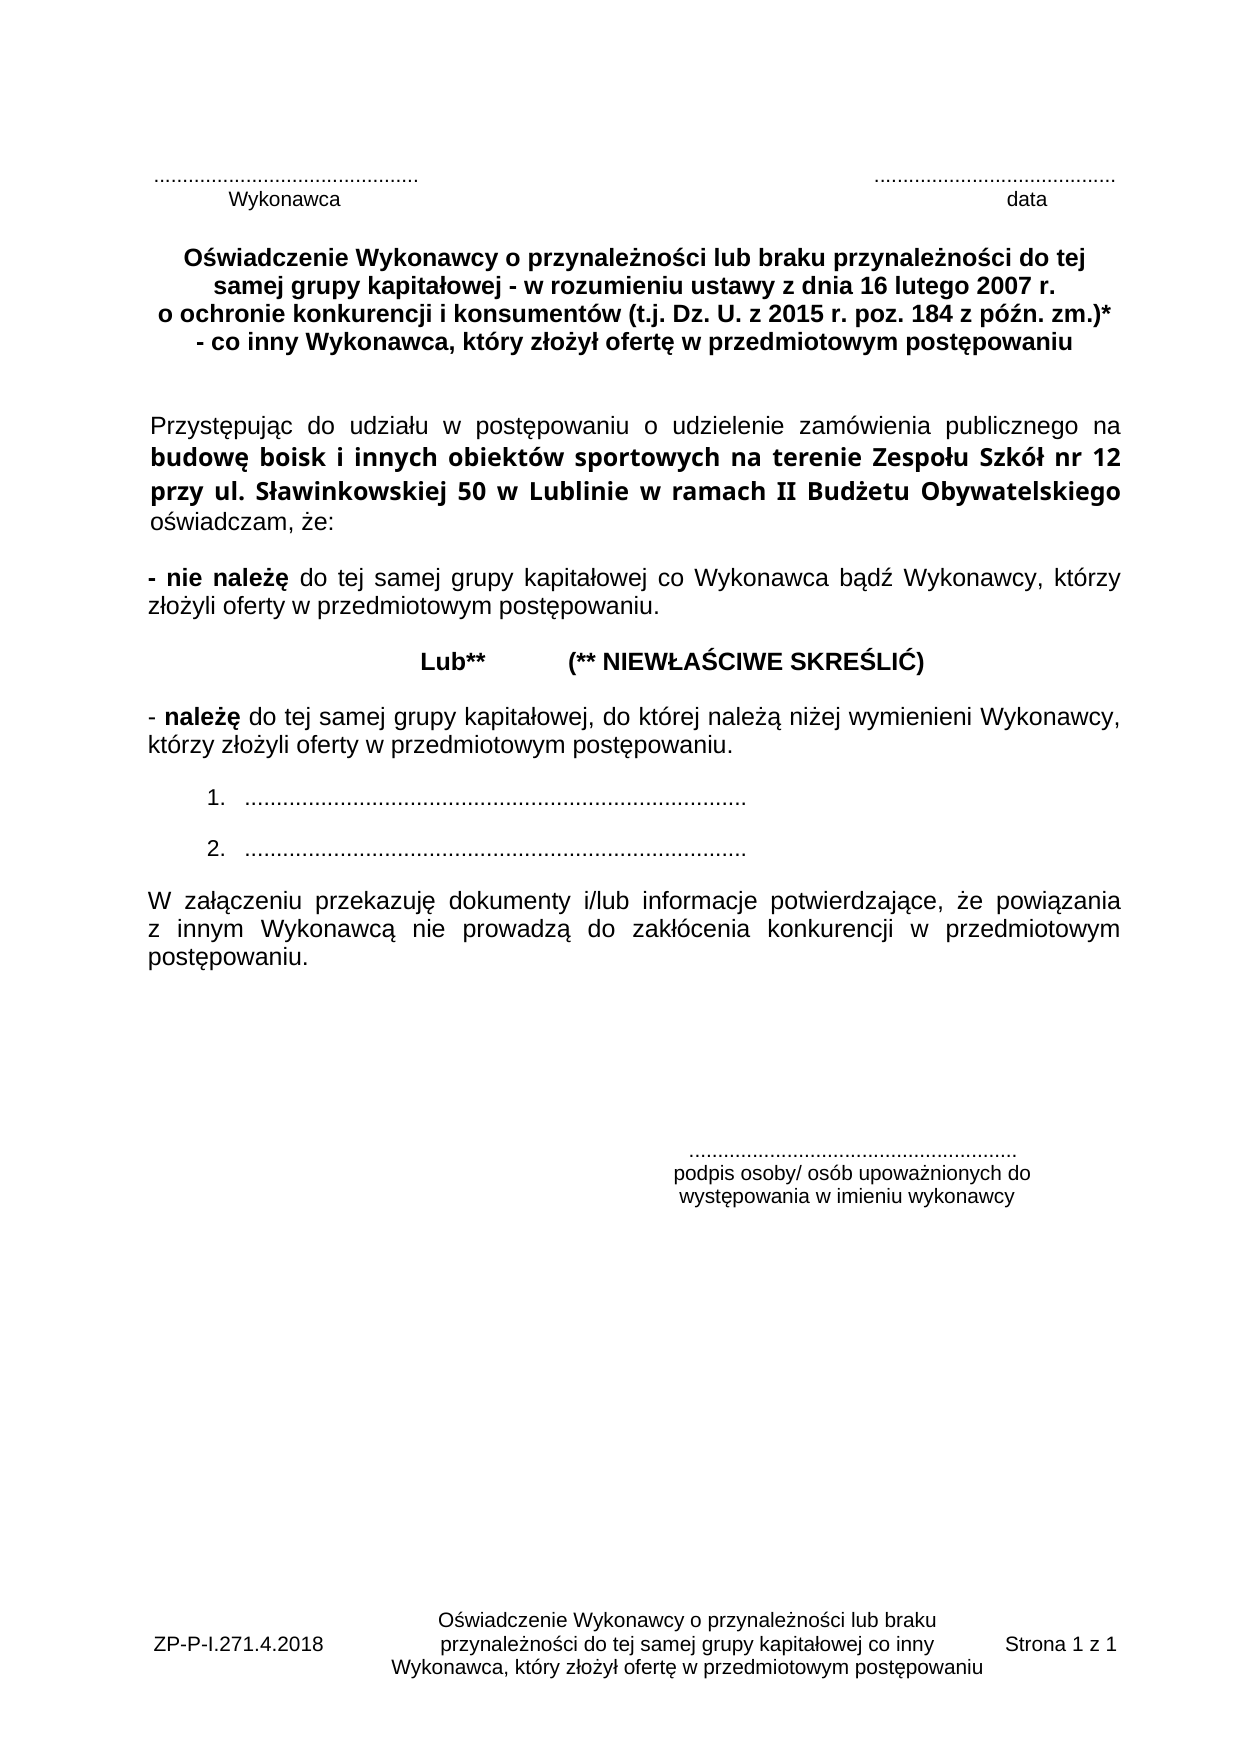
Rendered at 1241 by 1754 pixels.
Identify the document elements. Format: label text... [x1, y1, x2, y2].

text Oświadczenie Wykonawcy o przynależności lub braku przynależności do tej samej grupy kapitałowej - w rozumieniu ustawy z dnia 16 lutego 2007 r. o ochronie konkurencji i konsumentów (t.j. Dz. U. z 2015 r. poz. 184 z późn. zm.)* [148, 244, 1122, 328]
text ......................................................... [148, 1138, 1122, 1162]
text W załączeniu przekazuję dokumenty i/lub informacje potwierdzające, że powiązania z innym Wykonawcą nie prowadzą do zakłócenia konkurencji w przedmiotowym postępowaniu. [148, 887, 1122, 971]
table_header .............................................. Wykonawca [148, 158, 635, 216]
list Lub** (** NIEWŁAŚCIWE SKREŚLIĆ) [185, 647, 1122, 675]
text - nie należę do tej samej grupy kapitałowej co Wykonawca bądź Wykonawcy, którzy złożyli oferty w przedmiotowym postępowaniu. [148, 563, 1122, 619]
list ............................................................................... [207, 836, 1122, 861]
table_header .......................................... data [635, 158, 1122, 216]
text Przystępując do udziału w postępowaniu o udzielenie zamówienia publicznego na budowę boisk i innych obiektów sportowych na terenie Zespołu Szkół nr 12 przy ul. Sławinkowskiej 50 w Lublinie w ramach II Budżetu Obywatelskiego oświadczam, że: [150, 412, 1122, 536]
list ............................................................................... [207, 784, 1122, 810]
text - należę do tej samej grupy kapitałowej, do której należą niżej wymienieni Wykonawcy, którzy złożyli oferty w przedmiotowym postępowaniu. [148, 703, 1122, 759]
text podpis osoby/ osób upoważnionych do [148, 1162, 1122, 1185]
text występowania w imieniu wykonawcy [148, 1185, 1122, 1208]
text - co inny Wykonawca, który złożył ofertę w przedmiotowym postępowaniu [148, 328, 1122, 356]
